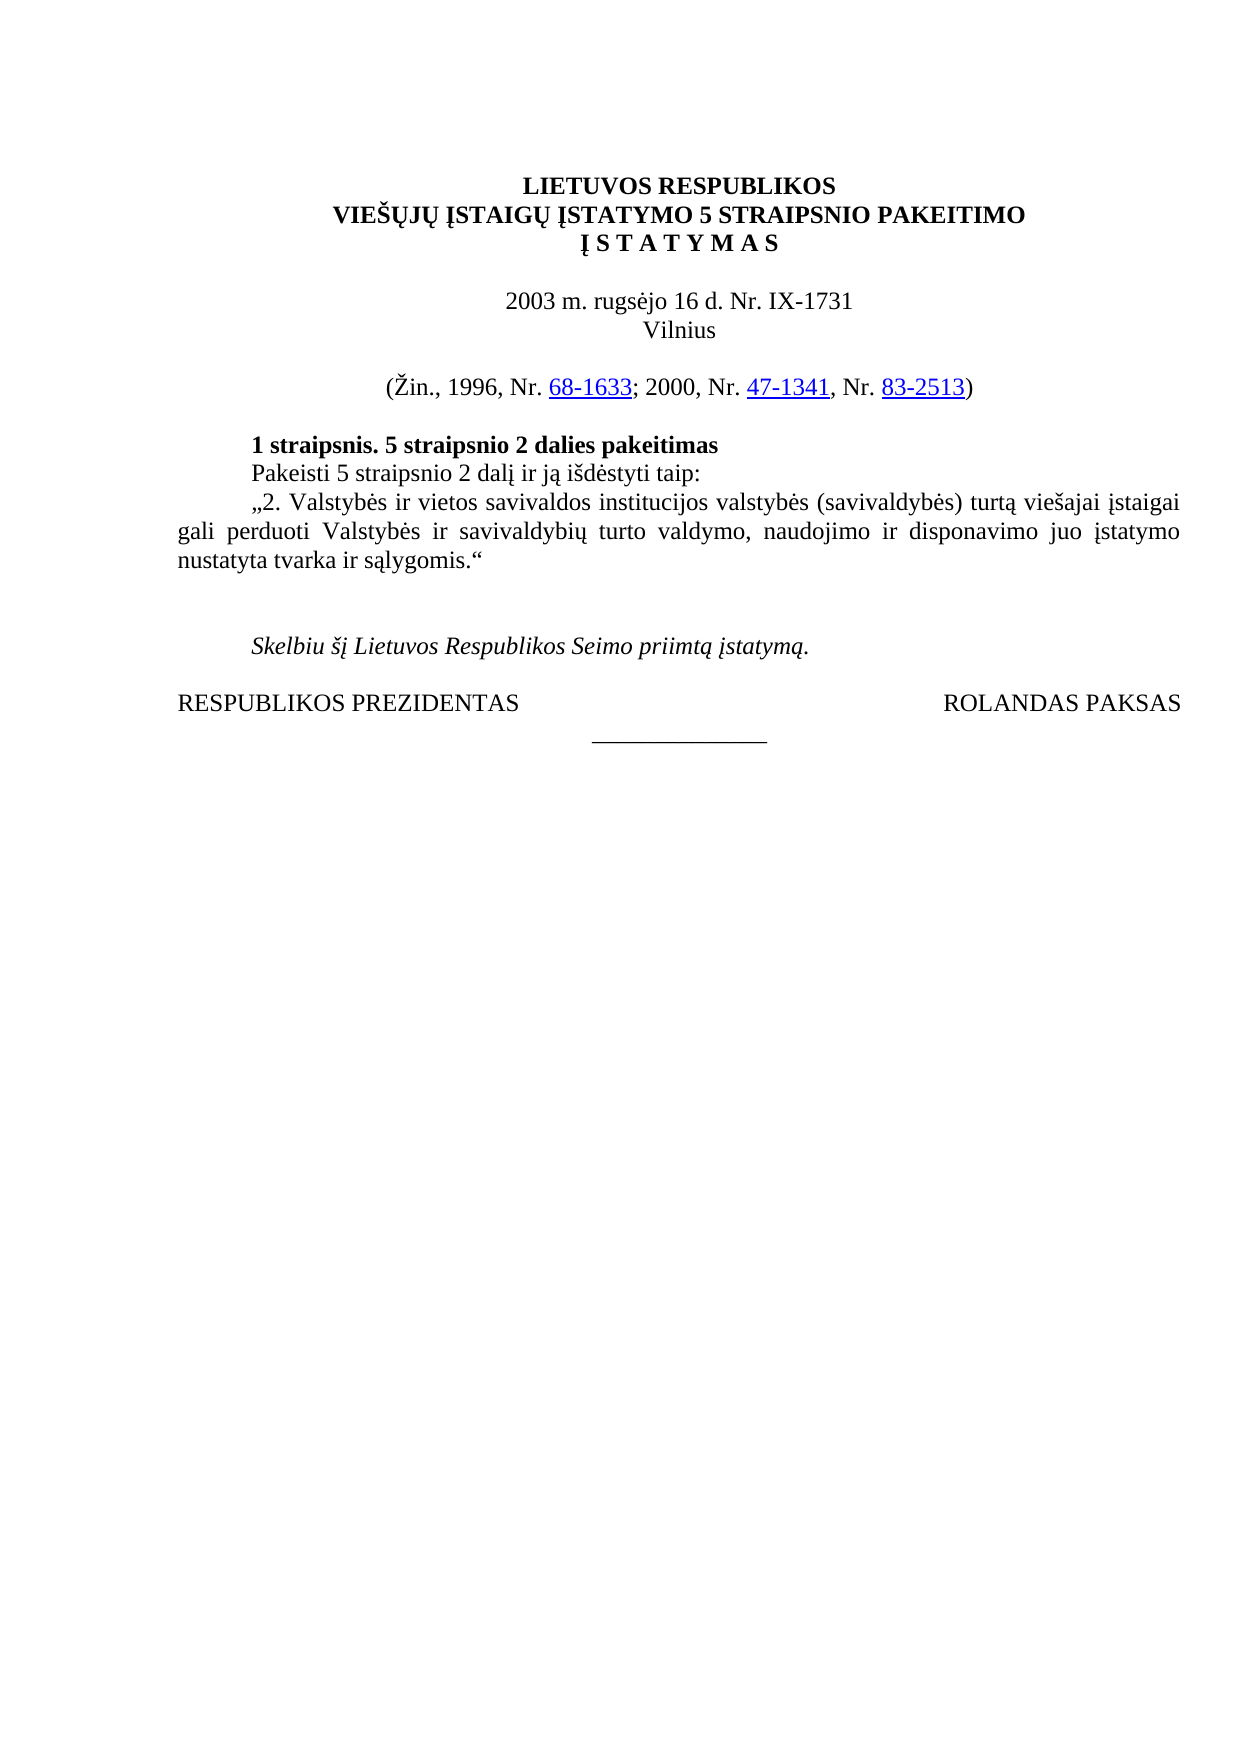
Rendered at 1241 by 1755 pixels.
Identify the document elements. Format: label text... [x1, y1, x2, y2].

text VIEŠŲJŲ ĮSTAIGŲ ĮSTATYMO 5 STRAIPSNIO PAKEITIMO [177, 200, 1181, 228]
text „2. Valstybės ir vietos savivaldos institucijos valstybės (savivaldybės) turtą viešajai įstaigai gali perduoti Valstybės ir savivaldybių turto valdymo, naudojimo ir disponavimo juo įstatymo nustatyta tvarka ir sąlygomis.“ [177, 487, 1181, 573]
text ______________ [177, 717, 1181, 746]
text Pakeisti 5 straipsnio 2 dalį ir ją išdėstyti taip: [177, 458, 1181, 487]
text (Žin., 1996, Nr. 68-1633; 2000, Nr. 47-1341, Nr. 83-2513) [177, 372, 1181, 401]
text 2003 m. rugsėjo 16 d. Nr. IX-1731 [177, 286, 1181, 315]
text Skelbiu šį Lietuvos Respublikos Seimo priimtą įstatymą. [177, 631, 1181, 660]
text LIETUVOS RESPUBLIKOS [177, 171, 1181, 200]
text Į S T A T Y M A S [177, 228, 1181, 257]
text RESPUBLIKOS PREZIDENTAS ROLANDAS PAKSAS [177, 688, 1181, 717]
text Vilnius [177, 315, 1181, 343]
text 1 straipsnis. 5 straipsnio 2 dalies pakeitimas [177, 430, 1181, 458]
